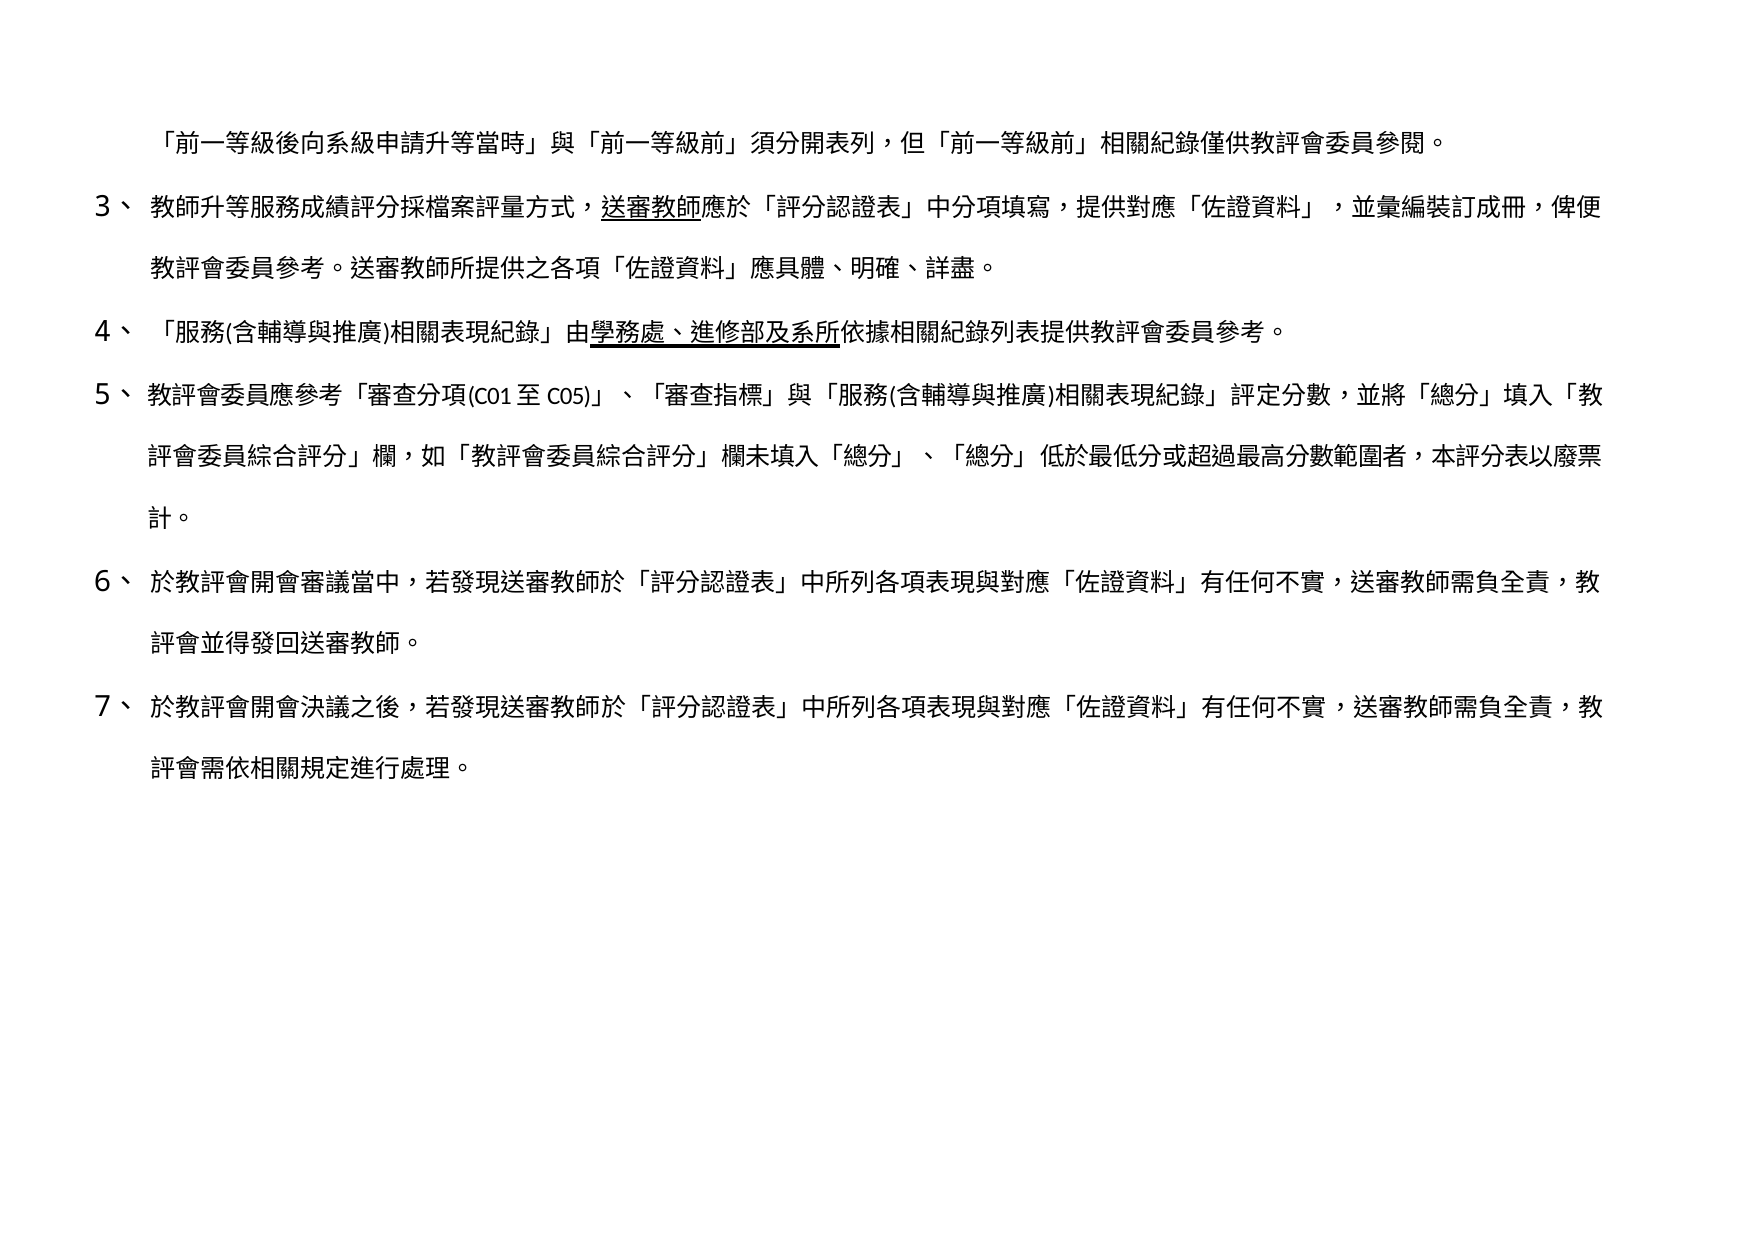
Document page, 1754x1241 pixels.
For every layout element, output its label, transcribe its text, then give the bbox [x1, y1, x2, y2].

list 「服務(含輔導與推廣)相關表現紀錄」由學務處、進修部及系所依據相關紀錄列表提供教評會委員參考。 [94, 287, 1604, 350]
list 「前一等級後向系級申請升等當時」與「前一等級前」須分開表列，但「前一等級前」相關紀錄僅供教評會委員參閱。 [94, 100, 1604, 162]
list 教評會委員應參考「審查分項(C01至C05)」、「審查指標」與「服務(含輔導與推廣)相關表現紀錄」評定分數，並將「總分」填入「教評會委員綜合評分」欄，如「教評會委員綜合評分」欄未填入「總分」、「總分」低於最低分或超過最高分數範圍者，本評分表以廢票計。 [94, 350, 1604, 537]
list 教師升等服務成績評分採檔案評量方式，送審教師應於「評分認證表」中分項填寫，提供對應「佐證資料」，並彙編裝訂成冊，俾便教評會委員參考。送審教師所提供之各項「佐證資料」應具體、明確、詳盡。 [94, 162, 1604, 287]
list 於教評會開會審議當中，若發現送審教師於「評分認證表」中所列各項表現與對應「佐證資料」有任何不實，送審教師需負全責，教評會並得發回送審教師。 [94, 537, 1604, 662]
list 於教評會開會決議之後，若發現送審教師於「評分認證表」中所列各項表現與對應「佐證資料」有任何不實，送審教師需負全責，教評會需依相關規定進行處理。 [94, 662, 1604, 787]
